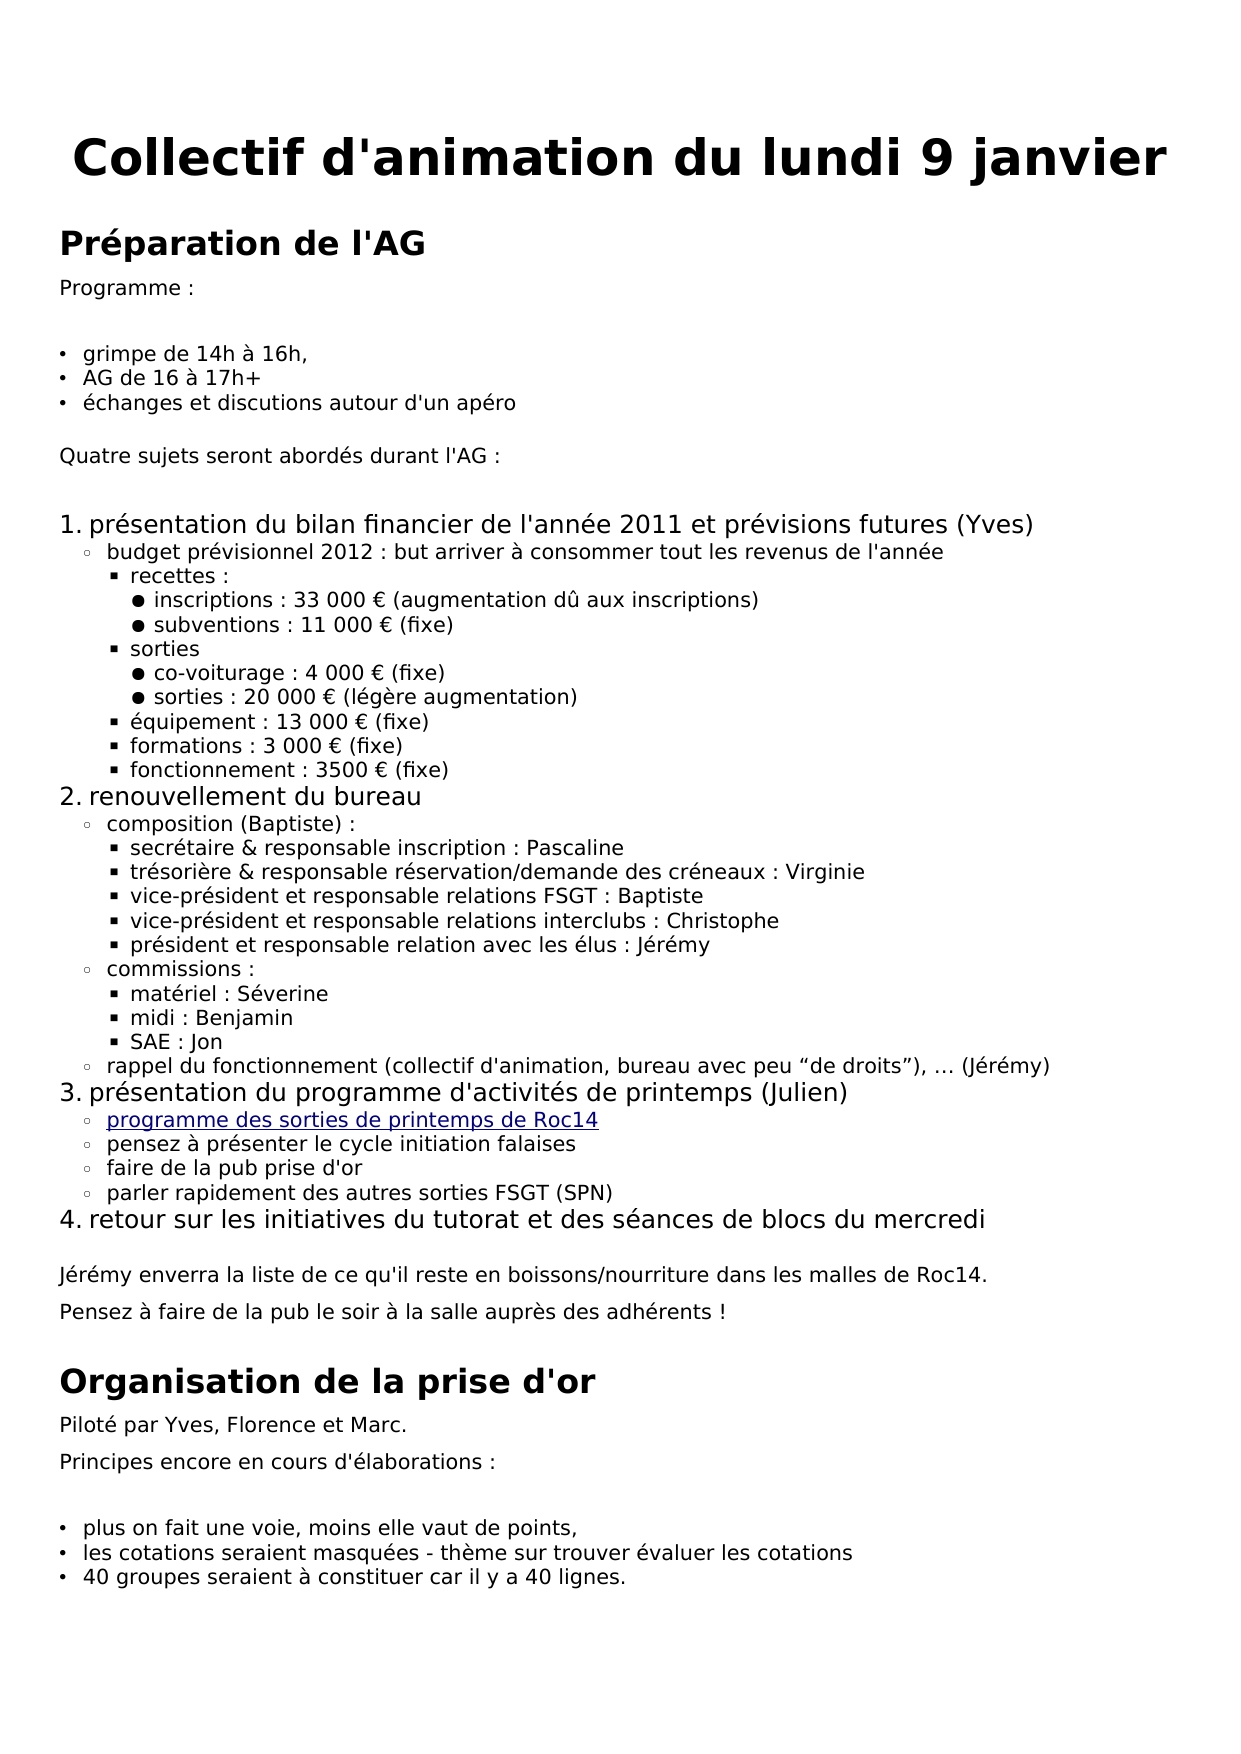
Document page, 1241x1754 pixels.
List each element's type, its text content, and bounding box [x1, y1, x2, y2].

list vice-président et responsable relations interclubs : Christophe [106, 909, 1181, 933]
list midi : Benjamin [106, 1006, 1181, 1030]
list plus on fait une voie, moins elle vaut de points, [59, 1516, 1181, 1541]
text Quatre sujets seront abordés durant l'AG : [59, 444, 1181, 469]
list présentation du bilan financier de l'année 2011 et prévisions futures (Yves) [59, 511, 1181, 540]
list équipement : 13 000 € (fixe) [106, 710, 1181, 734]
list sorties [106, 637, 1181, 661]
list retour sur les initiatives du tutorat et des séances de blocs du mercredi [59, 1205, 1181, 1234]
list rappel du fonctionnement (collectif d'animation, bureau avec peu “de droits”), … (Jérémy) [83, 1054, 1181, 1079]
text Piloté par Yves, Florence et Marc. [59, 1413, 1181, 1438]
list grimpe de 14h à 16h, [59, 342, 1181, 366]
list 40 groupes seraient à constituer car il y a 40 lignes. [59, 1565, 1181, 1589]
list co-voiturage : 4 000 € (fixe) [130, 661, 1181, 685]
list matériel : Séverine [106, 982, 1181, 1006]
list inscriptions : 33 000 € (augmentation dû aux inscriptions) [130, 588, 1181, 613]
list les cotations seraient masquées - thème sur trouver évaluer les cotations [59, 1541, 1181, 1565]
subtitle Préparation de l'AG [59, 224, 1181, 263]
list vice-président et responsable relations FSGT : Baptiste [106, 884, 1181, 909]
list présentation du programme d'activités de printemps (Julien) [59, 1079, 1181, 1108]
list parler rapidement des autres sorties FSGT (SPN) [83, 1181, 1181, 1205]
list renouvellement du bureau [59, 782, 1181, 812]
list fonctionnement : 3500 € (fixe) [106, 758, 1181, 782]
text Jérémy enverra la liste de ce qu'il reste en boissons/nourriture dans les malles de Roc14. [59, 1263, 1181, 1288]
list recettes : [106, 564, 1181, 588]
list échanges et discutions autour d'un apéro [59, 391, 1181, 415]
subtitle Collectif d'animation du lundi 9 janvier [59, 129, 1181, 187]
list pensez à présenter le cycle initiation falaises [83, 1132, 1181, 1156]
list président et responsable relation avec les élus : Jérémy [106, 933, 1181, 957]
list budget prévisionnel 2012 : but arriver à consommer tout les revenus de l'année [83, 540, 1181, 564]
subtitle Organisation de la prise d'or [59, 1362, 1181, 1401]
list sorties : 20 000 € (légère augmentation) [130, 685, 1181, 710]
list formations : 3 000 € (fixe) [106, 734, 1181, 758]
list trésorière & responsable réservation/demande des créneaux : Virginie [106, 860, 1181, 884]
list composition (Baptiste) : [83, 812, 1181, 836]
list programme des sorties de printemps de Roc14 [83, 1108, 1181, 1132]
text Principes encore en cours d'élaborations : [59, 1450, 1181, 1474]
list SAE : Jon [106, 1030, 1181, 1054]
list faire de la pub prise d'or [83, 1156, 1181, 1181]
list AG de 16 à 17h+ [59, 366, 1181, 391]
text Programme : [59, 276, 1181, 300]
list commissions : [83, 957, 1181, 982]
text Pensez à faire de la pub le soir à la salle auprès des adhérents ! [59, 1300, 1181, 1324]
list subventions : 11 000 € (fixe) [130, 613, 1181, 637]
list secrétaire & responsable inscription : Pascaline [106, 836, 1181, 860]
